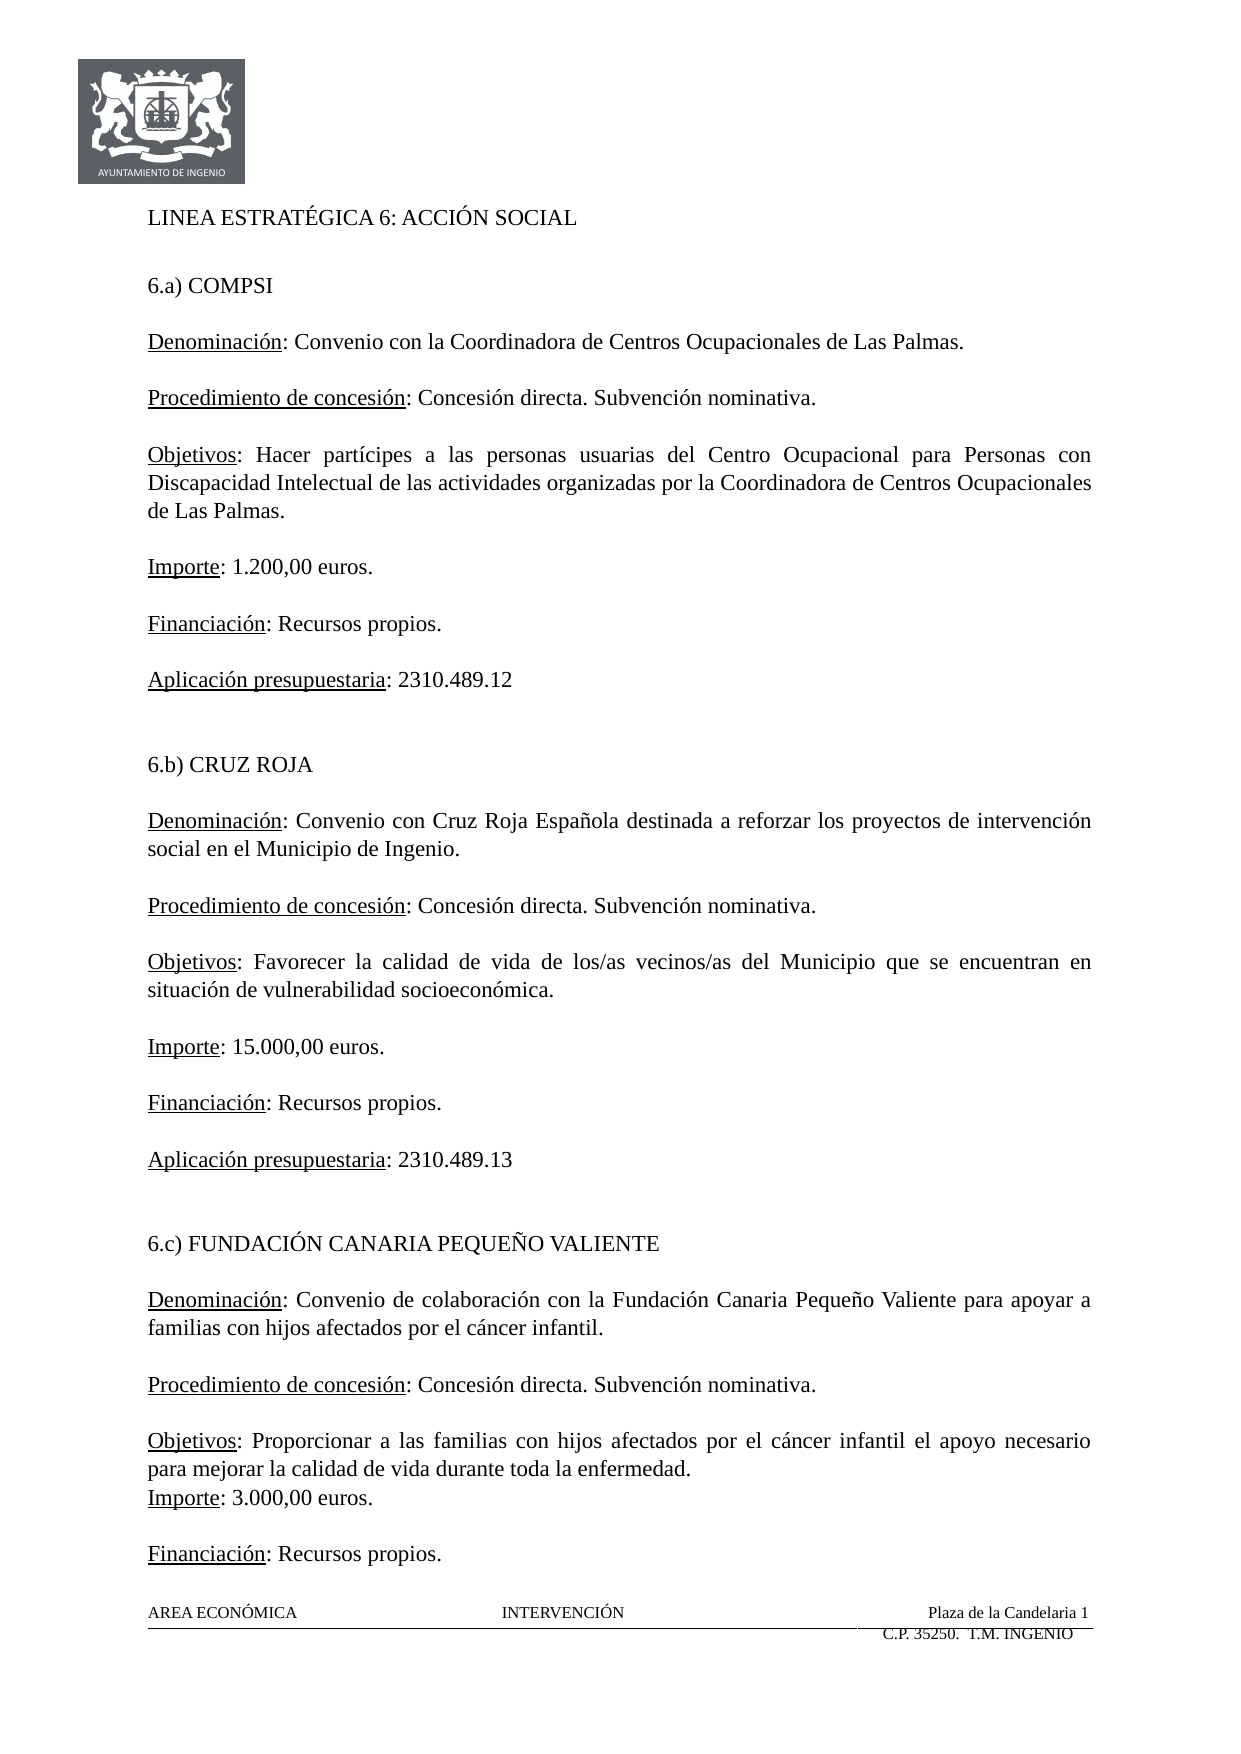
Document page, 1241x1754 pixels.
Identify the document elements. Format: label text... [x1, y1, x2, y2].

text Financiación: Recursos propios. [147, 1089, 1093, 1116]
text Importe: 1.200,00 euros. [147, 553, 1093, 580]
text Denominación: Convenio de colaboración con la Fundación Canaria Pequeño Valiente para apoyar a familias con hijos afectados por el cáncer infantil. [147, 1286, 1093, 1341]
text Objetivos: Hacer partícipes a las personas usuarias del Centro Ocupacional para Personas con Discapacidad Intelectual de las actividades organizadas por la Coordinadora de Centros Ocupacionales de Las Palmas. [147, 441, 1093, 523]
text Financiación: Recursos propios. [147, 610, 1093, 636]
text Procedimiento de concesión: Concesión directa. Subvención nominativa. [147, 1371, 1093, 1397]
text Importe: 15.000,00 euros. [147, 1033, 1093, 1059]
text Denominación: Convenio con Cruz Roja Española destinada a reforzar los proyectos de intervención social en el Municipio de Ingenio. [147, 807, 1093, 861]
text Importe: 3.000,00 euros. [147, 1484, 1093, 1510]
subtitle 6.a) COMPSI [147, 272, 1093, 298]
text Objetivos: Proporcionar a las familias con hijos afectados por el cáncer infantil el apoyo necesario para mejorar la calidad de vida durante toda la enfermedad. [147, 1427, 1093, 1482]
text Objetivos: Favorecer la calidad de vida de los/as vecinos/as del Municipio que se encuentran en situación de vulnerabilidad socioeconómica. [147, 948, 1093, 1002]
text Aplicación presupuestaria: 2310.489.13 [147, 1146, 1093, 1172]
subtitle 6.b) CRUZ ROJA [147, 751, 1093, 777]
text LINEA ESTRATÉGICA 6: ACCIÓN SOCIAL [147, 204, 1093, 230]
text Denominación: Convenio con la Coordinadora de Centros Ocupacionales de Las Palmas. [147, 328, 1093, 354]
text Procedimiento de concesión: Concesión directa. Subvención nominativa. [147, 892, 1093, 918]
text Financiación: Recursos propios. [147, 1540, 1093, 1567]
text Procedimiento de concesión: Concesión directa. Subvención nominativa. [147, 384, 1093, 411]
text Aplicación presupuestaria: 2310.489.12 [147, 667, 1093, 693]
subtitle 6.c) FUNDACIÓN CANARIA PEQUEÑO VALIENTE [147, 1230, 1093, 1257]
